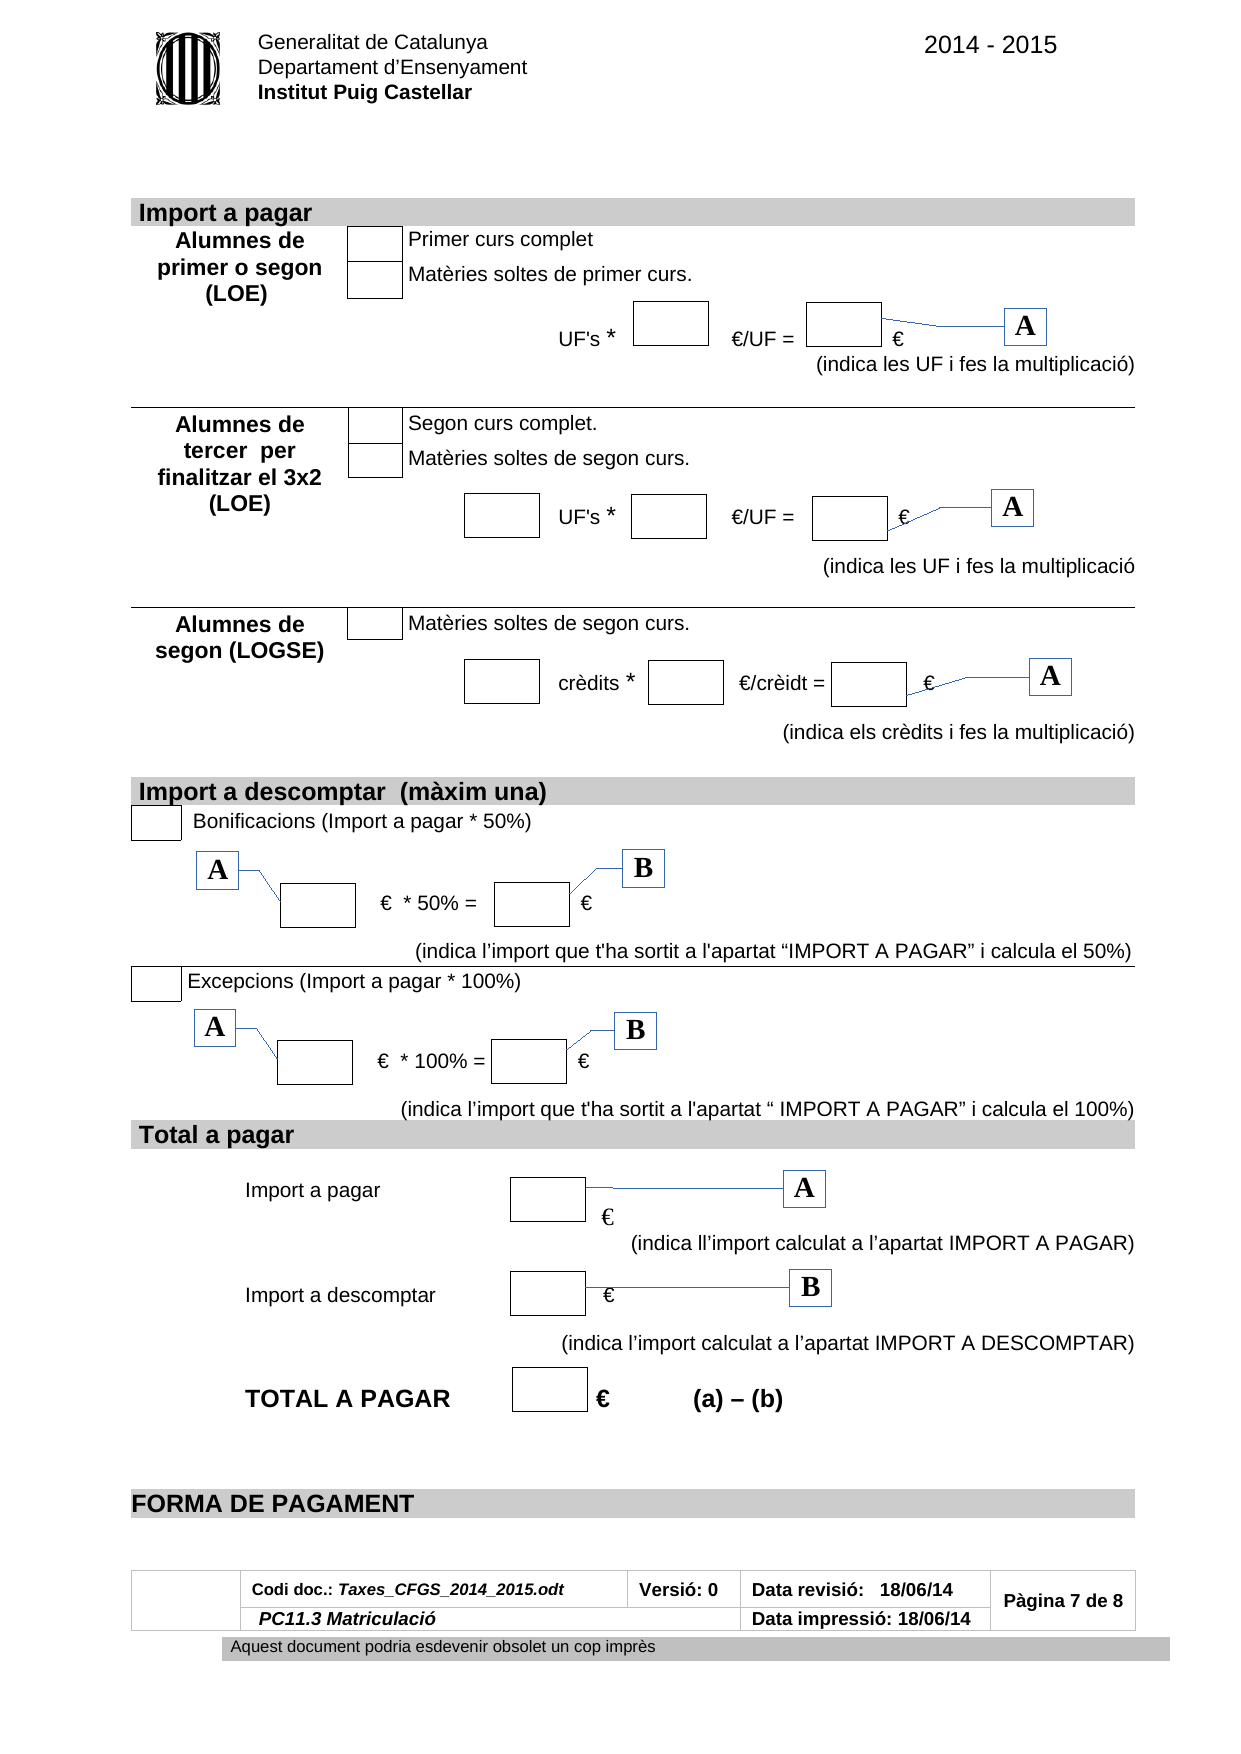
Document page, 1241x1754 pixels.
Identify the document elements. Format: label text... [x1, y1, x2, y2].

table_cell [132, 806, 181, 840]
table_cell Excepcions (Import a pagar * 100%) [182, 967, 1135, 1001]
table_header [131, 169, 1135, 197]
table_cell Alumnes de primer o segon (LOE) [131, 226, 348, 407]
table_cell Import a descomptar (màxim una) [131, 777, 1135, 805]
table_cell [348, 744, 1135, 777]
table_cell [131, 1002, 181, 1120]
table_cell € * 100% = € (indica l’import que t'ha sortit a l'apartat “ IMPORT A PAGAR” i calcula el 100%) [181, 1001, 1135, 1120]
table_cell Matèries soltes de segon curs. [403, 443, 1135, 477]
table_cell Alumnes de segon (LOGSE) [131, 608, 348, 777]
table_cell crèdits * €/crèidt = € (indica els crèdits i fes la multiplicació) [402, 639, 1135, 744]
table_cell Segon curs complet. [403, 408, 1135, 442]
table_cell [348, 478, 402, 607]
table_cell Total a pagar [131, 1120, 1135, 1149]
table_cell [349, 408, 402, 442]
table_cell Import a pagar [131, 198, 1135, 226]
table_header FORMA DE PAGAMENT [131, 1489, 1135, 1518]
table_cell Matèries soltes de segon curs. [403, 608, 1135, 639]
table_cell [348, 608, 402, 639]
table_cell [348, 299, 402, 407]
table_cell [131, 1149, 181, 1441]
table_cell Bonificacions (Import a pagar * 50%) [182, 805, 1135, 840]
table_cell [349, 444, 402, 477]
table_cell € * 50% = € (indica l’import que t'ha sortit a l'apartat “IMPORT A PAGAR” i calcula el 50%) [181, 840, 1135, 966]
table_cell [402, 379, 1135, 407]
picture [156, 32, 220, 105]
table_cell UF's * €/UF = € (indica les UF i fes la multiplicació) [402, 298, 1135, 379]
table_cell [348, 640, 402, 744]
table_cell UF's * €/UF = € (indica les UF i fes la multiplicació [402, 477, 1135, 578]
table_cell [131, 841, 181, 966]
table_cell Matèries soltes de primer curs. [403, 261, 1135, 298]
table_cell Alumnes de tercer per finalitzar el 3x2 (LOE) [131, 408, 348, 607]
table_cell [348, 262, 402, 298]
table_cell Import a pagar € (indica ll’import calculat a l’apartat IMPORT A PAGAR) Import a descomptar € (indica l’import calculat a l’apartat IMPORT A DESCOMPTAR) TOTAL A PAGAR € (a) – (b) [181, 1149, 1135, 1441]
table_cell [132, 967, 181, 1001]
table_cell [348, 227, 402, 261]
table_cell [402, 578, 1135, 607]
table_cell Primer curs complet [403, 226, 1135, 261]
